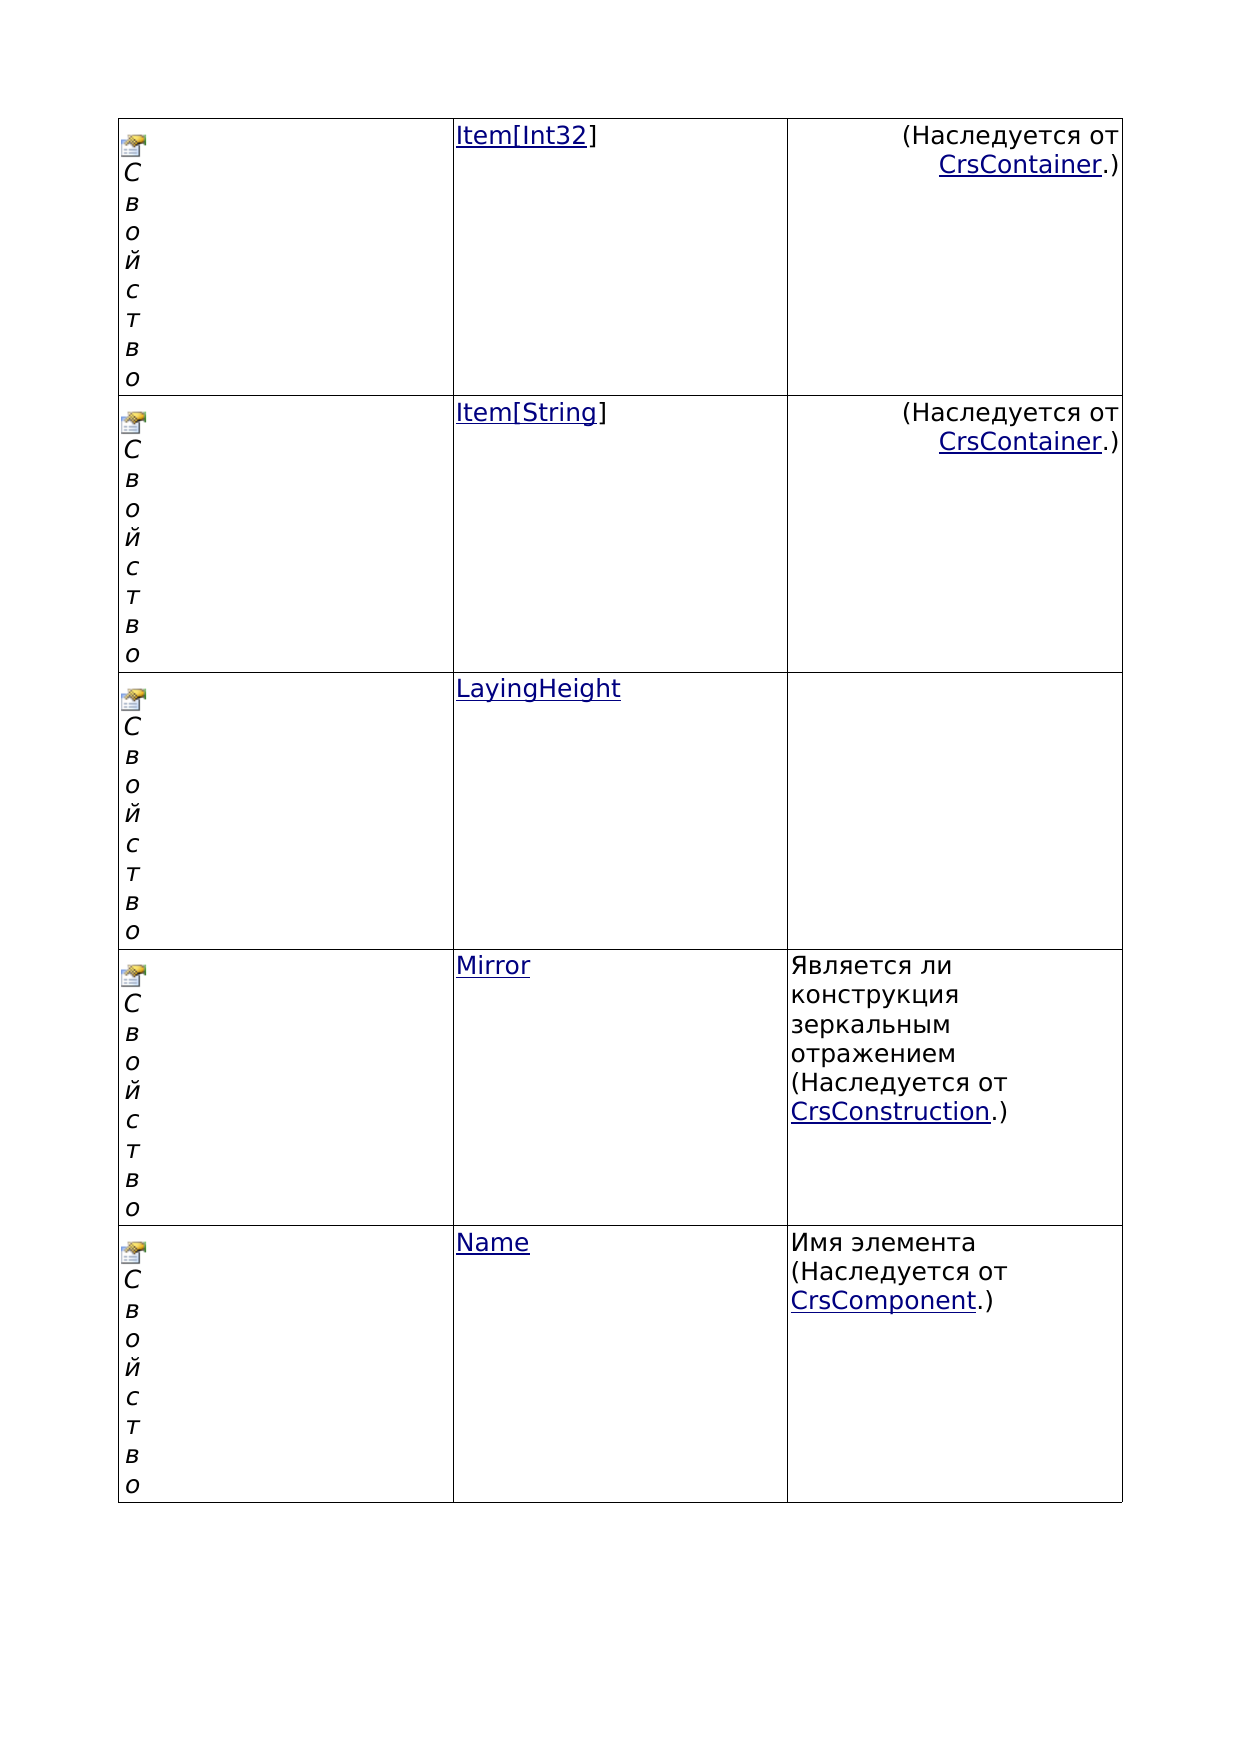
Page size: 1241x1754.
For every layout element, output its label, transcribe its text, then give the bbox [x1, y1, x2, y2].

table_cell [788, 673, 1122, 948]
table_cell (Наследуется от CrsContainer.) [788, 396, 1122, 672]
table_cell LayingHeight [454, 673, 787, 948]
picture [121, 687, 147, 713]
table_cell Name [454, 1226, 787, 1502]
picture [121, 1240, 147, 1266]
picture [121, 133, 147, 159]
picture [121, 410, 147, 436]
table_cell Имя элемента (Наследуется от CrsComponent.) [788, 1226, 1122, 1502]
table_cell [119, 950, 453, 1225]
table_cell Является ли конструкция зеркальным отражением (Наследуется от CrsConstruction.) [788, 950, 1122, 1225]
table_cell Item[Int32] [454, 119, 787, 395]
table_cell (Наследуется от CrsContainer.) [788, 119, 1122, 395]
table_cell Item[String] [454, 396, 787, 672]
table_cell [119, 1226, 453, 1502]
picture [121, 963, 147, 989]
table_cell [119, 119, 453, 395]
table_cell [119, 396, 453, 672]
table_cell [119, 673, 453, 948]
table_cell Mirror [454, 950, 787, 1225]
